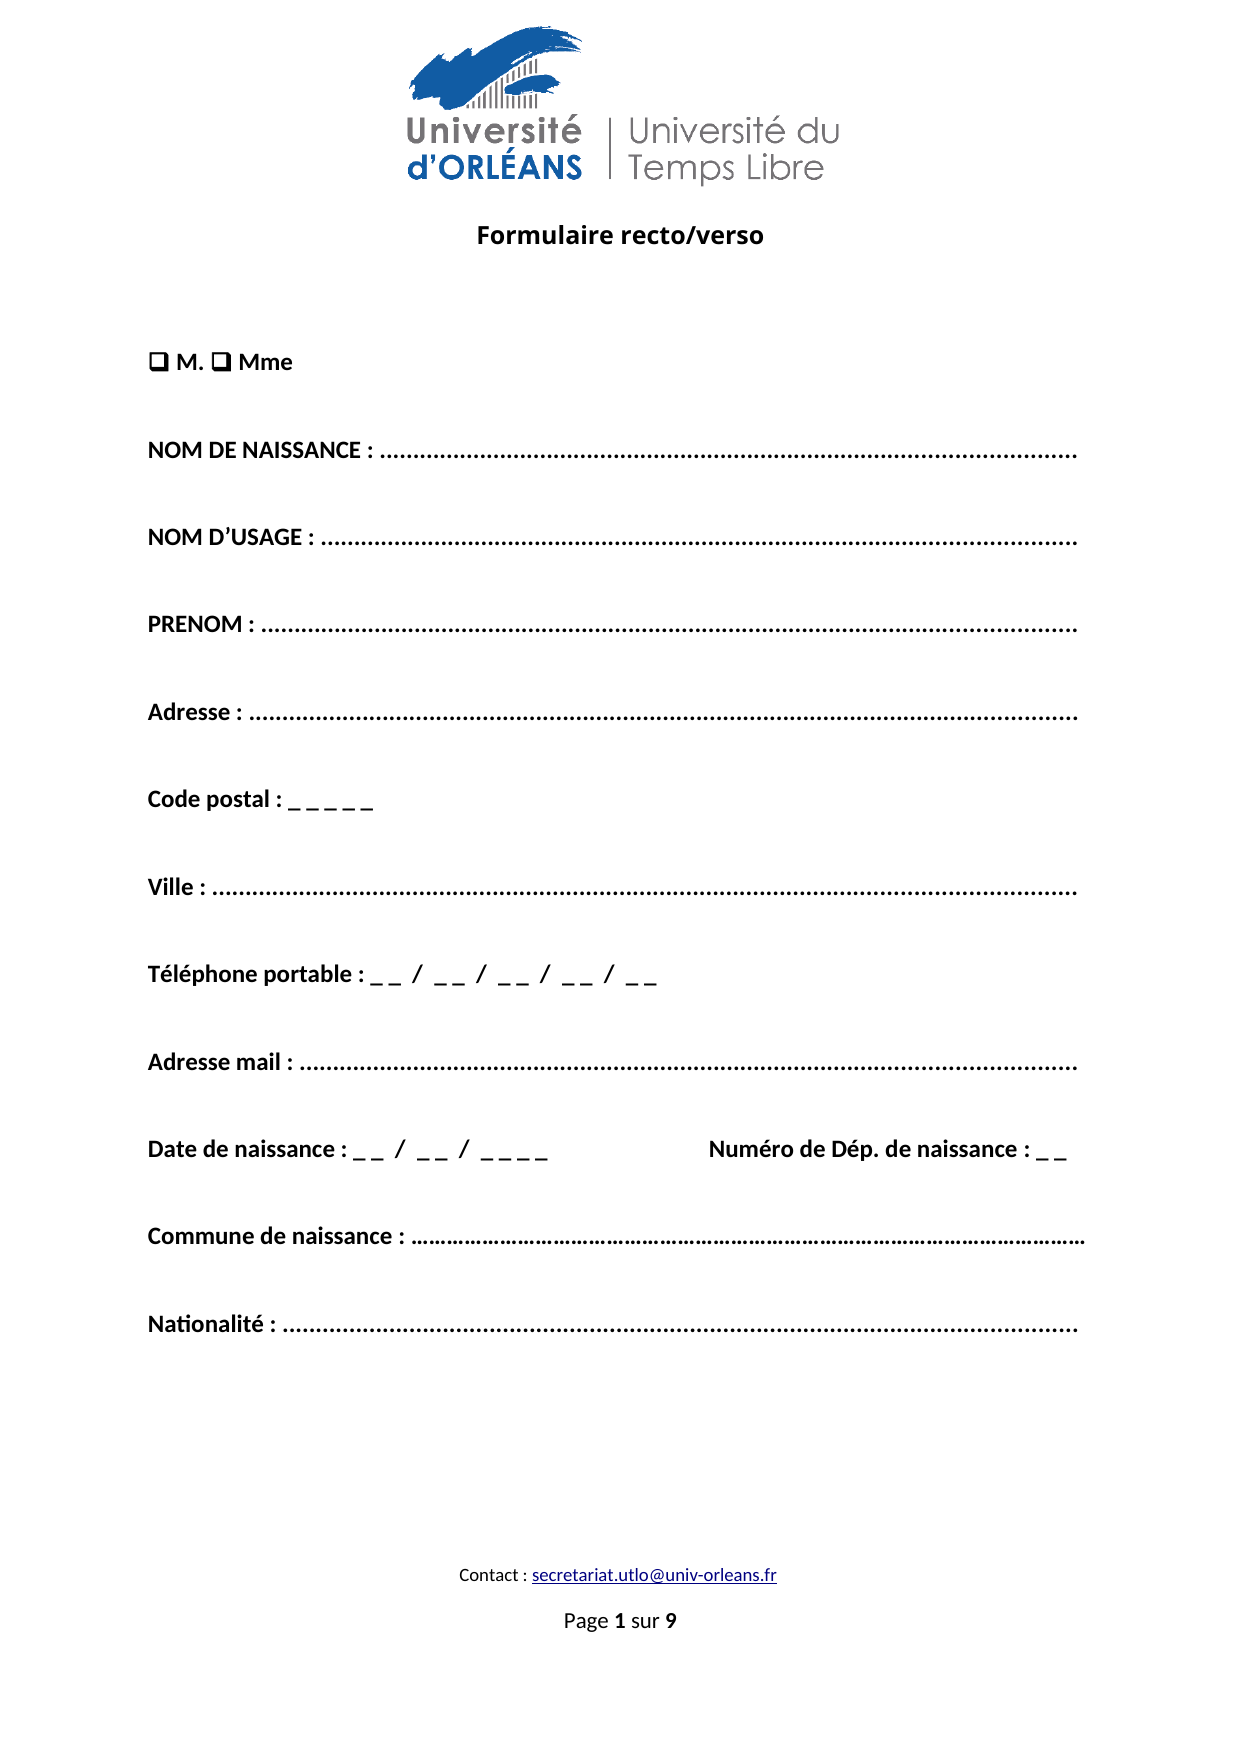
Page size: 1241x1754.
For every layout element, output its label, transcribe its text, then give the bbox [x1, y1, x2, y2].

text INSCRIPTION 2025-2026 [858, 165, 1093, 199]
text Adresse : [148, 696, 1093, 727]
text INSCRIPTION 2025-2026 [148, 165, 382, 199]
text Commune de naissance : …………………………………………………………………………………………………… [148, 1220, 1093, 1251]
text Formulaire recto/verso [148, 217, 1093, 251]
text Nationalité : [148, 1308, 1093, 1338]
text Ville : [148, 871, 1093, 901]
text Code postal : _ _ _ _ _ [148, 783, 1093, 814]
text PRENOM : [148, 609, 1093, 639]
text Date de naissance : _ _ / _ _ / _ _ _ _ Numéro de Dép. de naissance : _ _ [148, 1133, 1093, 1163]
text  M.  Mme [148, 346, 1093, 377]
text NOM D’USAGE : [148, 521, 1093, 552]
text Adresse mail : [148, 1046, 1093, 1076]
text NOM DE NAISSANCE : [148, 434, 1093, 464]
text Contact : secretariat.utlo@univ-orleans.fr [148, 1563, 1093, 1586]
text Téléphone portable : _ _ / _ _ / _ _ / _ _ / _ _ [148, 958, 1093, 989]
